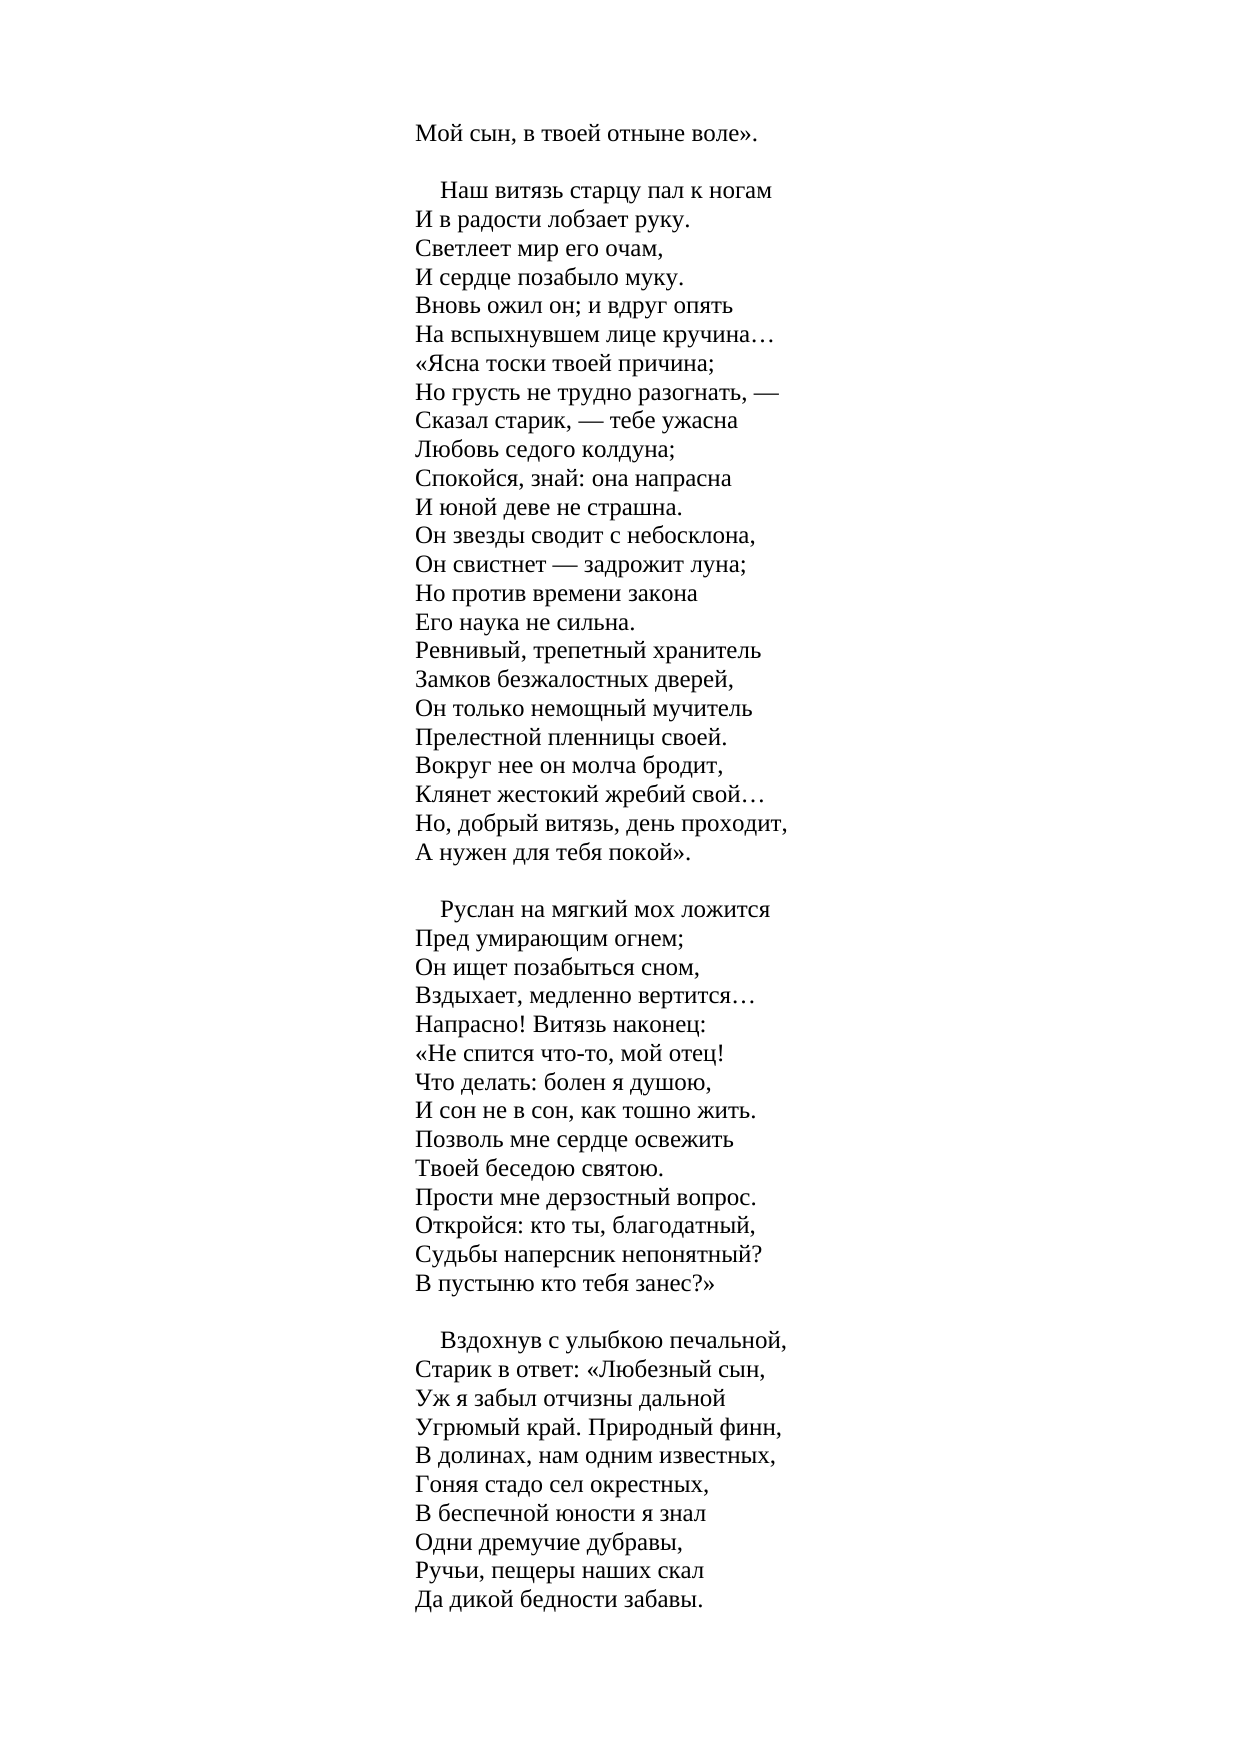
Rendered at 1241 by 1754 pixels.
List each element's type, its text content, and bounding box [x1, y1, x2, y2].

text Одни дремучие дубравы, [356, 1527, 1089, 1556]
text Угрюмый край. Природный финн, [356, 1412, 1089, 1441]
text Напрасно! Витязь наконец: [356, 1009, 1089, 1038]
text Ручьи, пещеры наших скал [356, 1556, 1089, 1584]
text Уж я забыл отчизны дальной [356, 1383, 1089, 1412]
text «Ясна тоски твоей причина; [356, 348, 1089, 377]
text Спокойся, знай: она напрасна [356, 463, 1089, 492]
text Наш витязь старцу пал к ногам [356, 176, 1089, 204]
text И сон не в сон, как тошно жить. [356, 1096, 1089, 1124]
text «Не спится что-то, мой отец! [356, 1038, 1089, 1067]
text Клянет жестокий жребий свой… [356, 779, 1089, 808]
text Его наука не сильна. [356, 607, 1089, 636]
text Откройся: кто ты, благодатный, [356, 1211, 1089, 1239]
text Он звезды сводит с небосклона, [356, 521, 1089, 549]
text Он только немощный мучитель [356, 693, 1089, 722]
text Руслан на мягкий мох ложится [356, 894, 1089, 923]
text Судьбы наперсник непонятный? [356, 1239, 1089, 1268]
text Он ищет позабыться сном, [356, 952, 1089, 981]
text Любовь седого колдуна; [356, 434, 1089, 463]
text Старик в ответ: «Любезный сын, [356, 1354, 1089, 1383]
text Прелестной пленницы своей. [356, 722, 1089, 751]
text Твоей беседою святою. [356, 1153, 1089, 1182]
text Вздохнув с улыбкою печальной, [356, 1326, 1089, 1354]
text Он свистнет — задрожит луна; [356, 549, 1089, 578]
text Что делать: болен я душою, [356, 1067, 1089, 1096]
text И сердце позабыло муку. [356, 262, 1089, 291]
text Прости мне дерзостный вопрос. [356, 1182, 1089, 1211]
text Ревнивый, трепетный хранитель [356, 636, 1089, 664]
text Сказал старик, — тебе ужасна [356, 406, 1089, 434]
text Вновь ожил он; и вдруг опять [356, 291, 1089, 319]
text Гоняя стадо сел окрестных, [356, 1469, 1089, 1498]
text И юной деве не страшна. [356, 492, 1089, 521]
text А нужен для тебя покой». [356, 837, 1089, 866]
text Но против времени закона [356, 578, 1089, 607]
text Пред умирающим огнем; [356, 923, 1089, 952]
text И в радости лобзает руку. [356, 204, 1089, 233]
text В беспечной юности я знал [356, 1498, 1089, 1527]
text Да дикой бедности забавы. [356, 1584, 1089, 1613]
text Но, добрый витязь, день проходит, [356, 808, 1089, 837]
text Замков безжалостных дверей, [356, 664, 1089, 693]
text На вспыхнувшем лице кручина… [356, 319, 1089, 348]
text Мой сын, в твоей отныне воле». [356, 118, 1089, 147]
text Вздыхает, медленно вертится… [356, 981, 1089, 1009]
text В пустыню кто тебя занес?» [356, 1268, 1089, 1297]
text Позволь мне сердце освежить [356, 1124, 1089, 1153]
text В долинах, нам одним известных, [356, 1441, 1089, 1469]
text Светлеет мир его очам, [356, 233, 1089, 262]
text Вокруг нее он молча бродит, [356, 751, 1089, 779]
text Но грусть не трудно разогнать, — [356, 377, 1089, 406]
